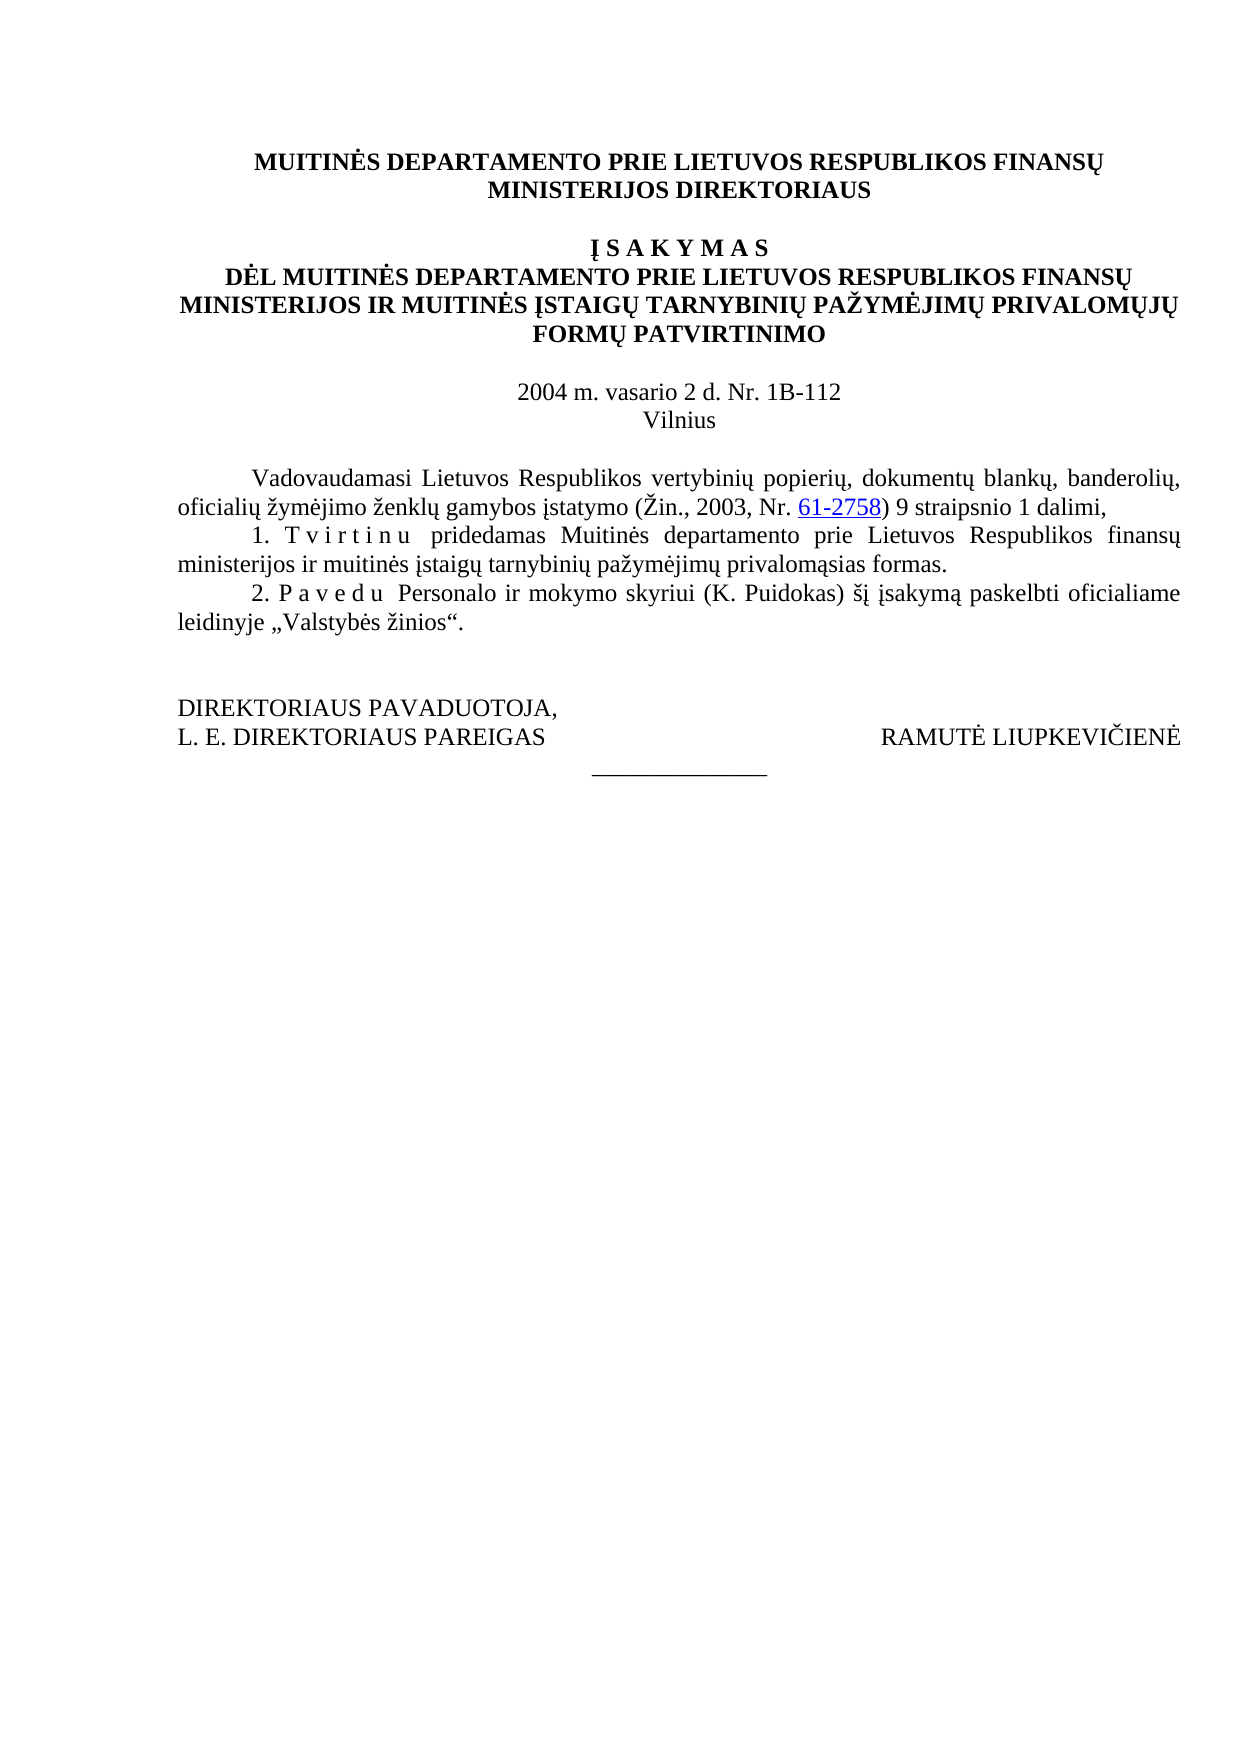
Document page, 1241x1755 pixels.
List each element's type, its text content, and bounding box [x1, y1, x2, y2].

text Vadovaudamasi Lietuvos Respublikos vertybinių popierių, dokumentų blankų, banderolių, oficialių žymėjimo ženklų gamybos įstatymo (Žin., 2003, Nr. 61-2758) 9 straipsnio 1 dalimi, [177, 463, 1181, 521]
text L. E. DIREKTORIAUS PAREIGAS RAMUTĖ LIUPKEVIČIENĖ [177, 722, 1181, 751]
text DĖL MUITINĖS DEPARTAMENTO PRIE LIETUVOS RESPUBLIKOS FINANSŲ MINISTERIJOS IR MUITINĖS ĮSTAIGŲ TARNYBINIŲ PAŽYMĖJIMŲ PRIVALOMŲJŲ FORMŲ PATVIRTINIMO [177, 262, 1181, 348]
text 1. Tvirtinu pridedamas Muitinės departamento prie Lietuvos Respublikos finansų ministerijos ir muitinės įstaigų tarnybinių pažymėjimų privalomąsias formas. [177, 521, 1181, 578]
text Vilnius [177, 406, 1181, 434]
text ______________ [177, 751, 1181, 779]
text 2. Pavedu Personalo ir mokymo skyriui (K. Puidokas) šį įsakymą paskelbti oficialiame leidinyje „Valstybės žinios“. [177, 578, 1181, 636]
text 2004 m. vasario 2 d. Nr. 1B-112 [177, 377, 1181, 406]
text MUITINĖS DEPARTAMENTO PRIE LIETUVOS RESPUBLIKOS FINANSŲ MINISTERIJOS DIREKTORIAUS [177, 147, 1181, 204]
text DIREKTORIAUS PAVADUOTOJA, [177, 693, 1181, 722]
text Į S A K Y M A S [177, 233, 1181, 262]
